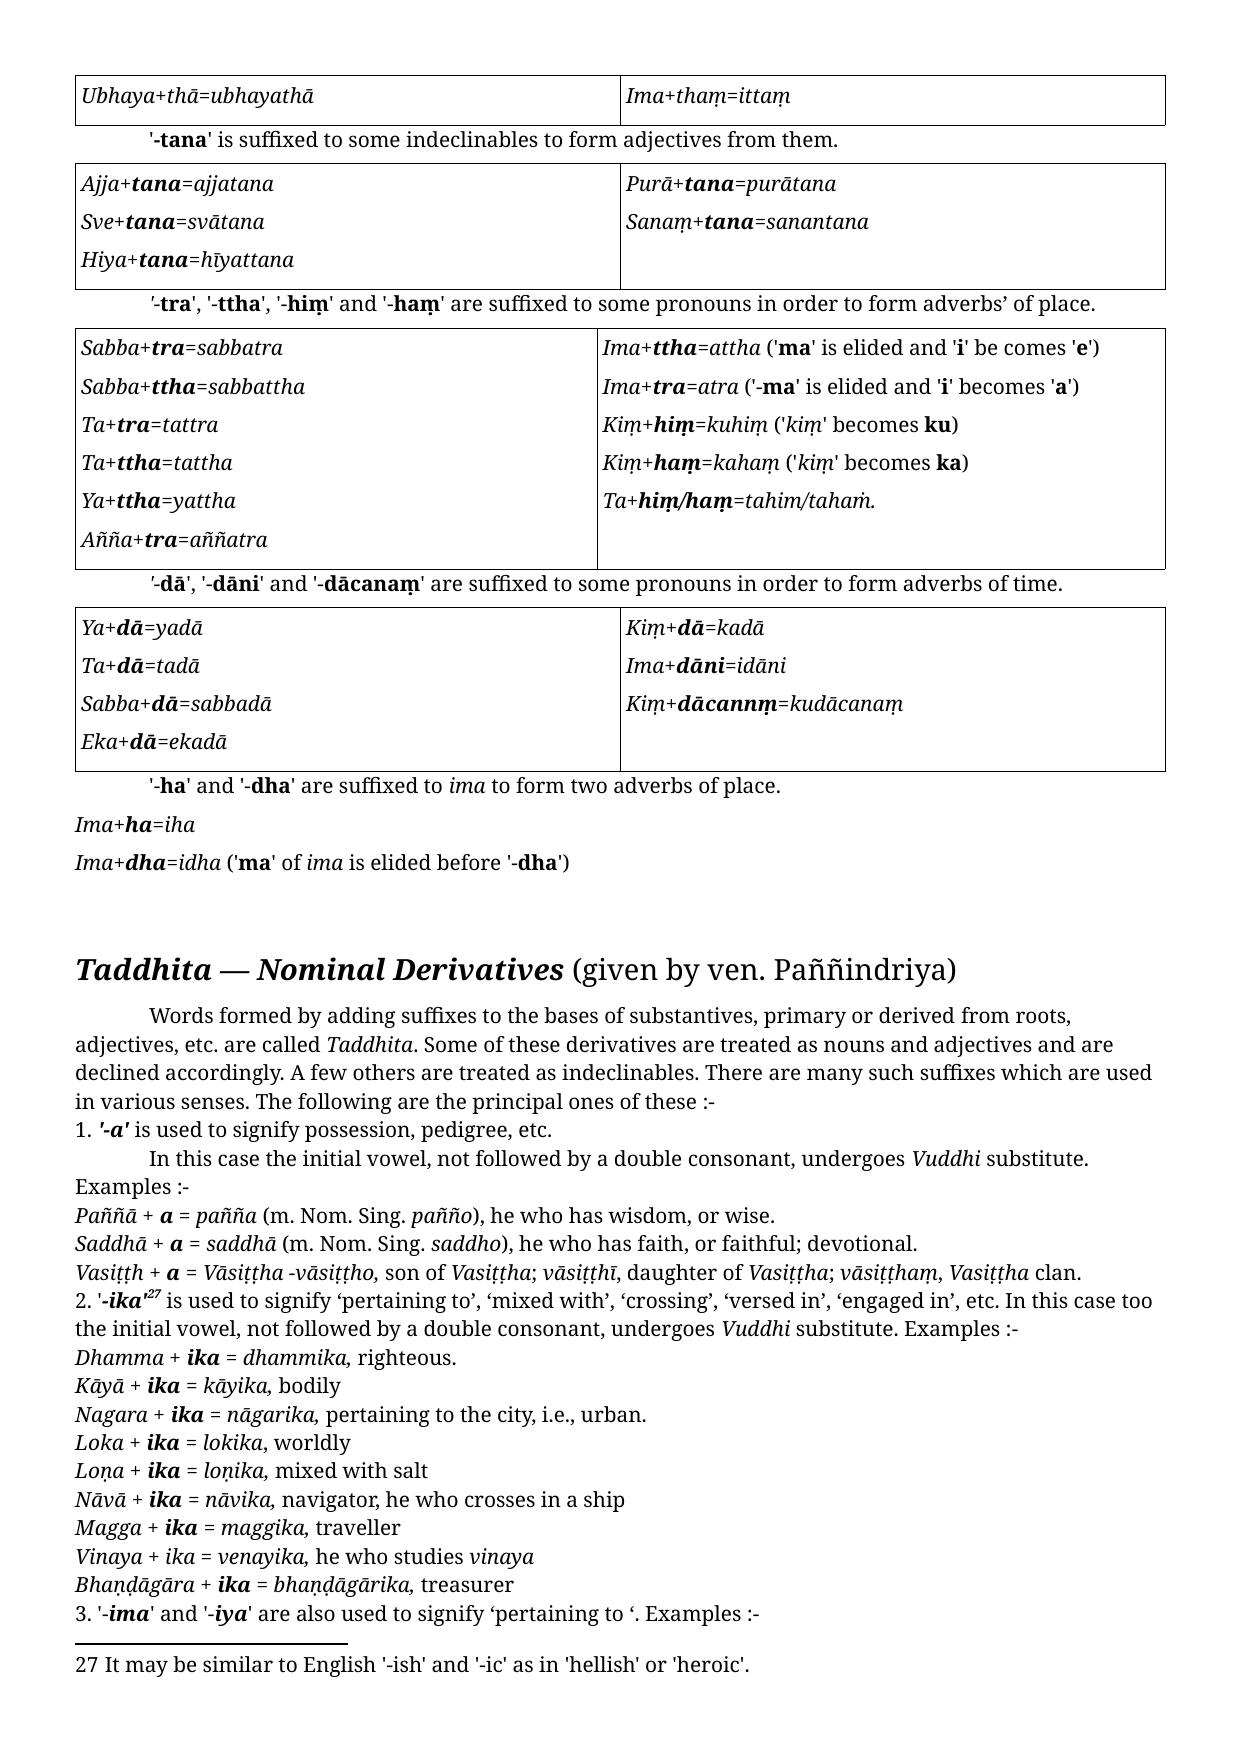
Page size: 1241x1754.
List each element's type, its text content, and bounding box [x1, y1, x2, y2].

text Loṇa + ika = loṇika, mixed with salt [75, 1457, 1165, 1485]
text Dhamma + ika = dhammika, righteous. [75, 1343, 1165, 1371]
text Ima+dha=idha ('ma' of ima is elided before '-dha') [75, 848, 1165, 876]
text 2. '-ika' is used to signify ‘pertaining to’, ‘mixed with’, ‘crossing’, ‘versed in’, ‘engaged in’, etc. In this case too the initial vowel, not followed by a double consonant, undergoes Vuddhi substitute. Examples :- [75, 1286, 1165, 1343]
text Paññā + a = pañña (m. Nom. Sing. pañño), he who has wisdom, or wise. [75, 1201, 1165, 1229]
text '-ha' and '-dha' are suffixed to ima to form two adverbs of place. [75, 772, 1165, 800]
text 1. '-a' is used to signify possession, pedigree, etc. [75, 1115, 1165, 1144]
text adjectives, etc. are called Taddhita. Some of these derivatives are treated as nouns and adjectives and are declined accordingly. A few others are treated as indeclinables. There are many such suffixes which are used in various senses. The following are the principal ones of these :- [75, 1030, 1165, 1115]
table_header Purā+tana=purātana Sanaṃ+tana=sanantana [621, 164, 1165, 289]
table_header Ya+dā=yadā Ta+dā=tadā Sabba+dā=sabbadā Eka+dā=ekadā [76, 608, 620, 771]
table_header Ajja+tana=ajjatana Sve+tana=svātana Hiya+tana=hīyattana [76, 164, 620, 289]
text Vasiṭṭh + a = Vāsiṭṭha -vāsiṭṭho, son of Vasiṭṭha; vāsiṭṭhī, daughter of Vasiṭṭha; vāsiṭṭhaṃ, Vasiṭṭha clan. [75, 1258, 1165, 1286]
text Loka + ika = lokika, worldly [75, 1428, 1165, 1457]
text Bhaṇḍāgāra + ika = bhaṇḍāgārika, treasurer [75, 1570, 1165, 1599]
text Ima+ha=iha [75, 810, 1165, 838]
text In this case the initial vowel, not followed by a double consonant, undergoes Vuddhi substitute. Examples :- [75, 1144, 1165, 1201]
text Nagara + ika = nāgarika, pertaining to the city, i.e., urban. [75, 1400, 1165, 1428]
table_header Ima+thaṃ=ittaṃ [621, 76, 1165, 125]
text Nāvā + ika = nāvika, navigator, he who crosses in a ship [75, 1485, 1165, 1513]
text Kāyā + ika = kāyika, bodily [75, 1371, 1165, 1400]
text 3. '-ima' and '-iya' are also used to signify ‘pertaining to ‘. Examples :- [75, 1599, 1165, 1627]
text Vinaya + ika = venayika, he who studies vinaya [75, 1542, 1165, 1570]
text Magga + ika = maggika, traveller [75, 1513, 1165, 1542]
table_header Sabba+tra=sabbatra Sabba+ttha=sabbattha Ta+tra=tattra Ta+ttha=tattha Ya+ttha=yattha Añña+tra=aññatra [76, 329, 597, 569]
table_header Ima+ttha=attha ('ma' is elided and 'i' be comes 'e') Ima+tra=atra ('-ma' is elided and 'i' becomes 'a') Kiṃ+hiṃ=kuhiṃ ('kiṃ' becomes ku) Kiṃ+haṃ=kahaṃ ('kiṃ' becomes ka) Ta+hiṃ/haṃ=tahim/tahaṁ. [598, 329, 1165, 569]
table_header Kiṃ+dā=kadā Ima+dāni=idāni Kiṃ+dācannṃ=kudācanaṃ [621, 608, 1165, 771]
text It may be similar to English '-ish' and '-ic' as in 'hellish' or 'heroic'. [75, 1650, 1165, 1679]
text '-dā', '-dāni' and '-dācanaṃ' are suffixed to some pronouns in order to form adverbs of time. [75, 570, 1165, 597]
text Saddhā + a = saddhā (m. Nom. Sing. saddho), he who has faith, or faithful; devotional. [75, 1229, 1165, 1258]
table_header Ubhaya+thā=ubhayathā [76, 76, 620, 125]
text '-tana' is suffixed to some indeclinables to form adjectives from them. [75, 126, 1165, 153]
subtitle Taddhita — Nominal Derivatives (given by ven. Paññindriya) [75, 949, 1165, 989]
text Words formed by adding suffixes to the bases of substantives, primary or derived from roots, [75, 1002, 1165, 1030]
text '-tra', '-ttha', '-hiṃ' and '-haṃ' are suffixed to some pronouns in order to form adverbs’ of place. [75, 290, 1165, 318]
